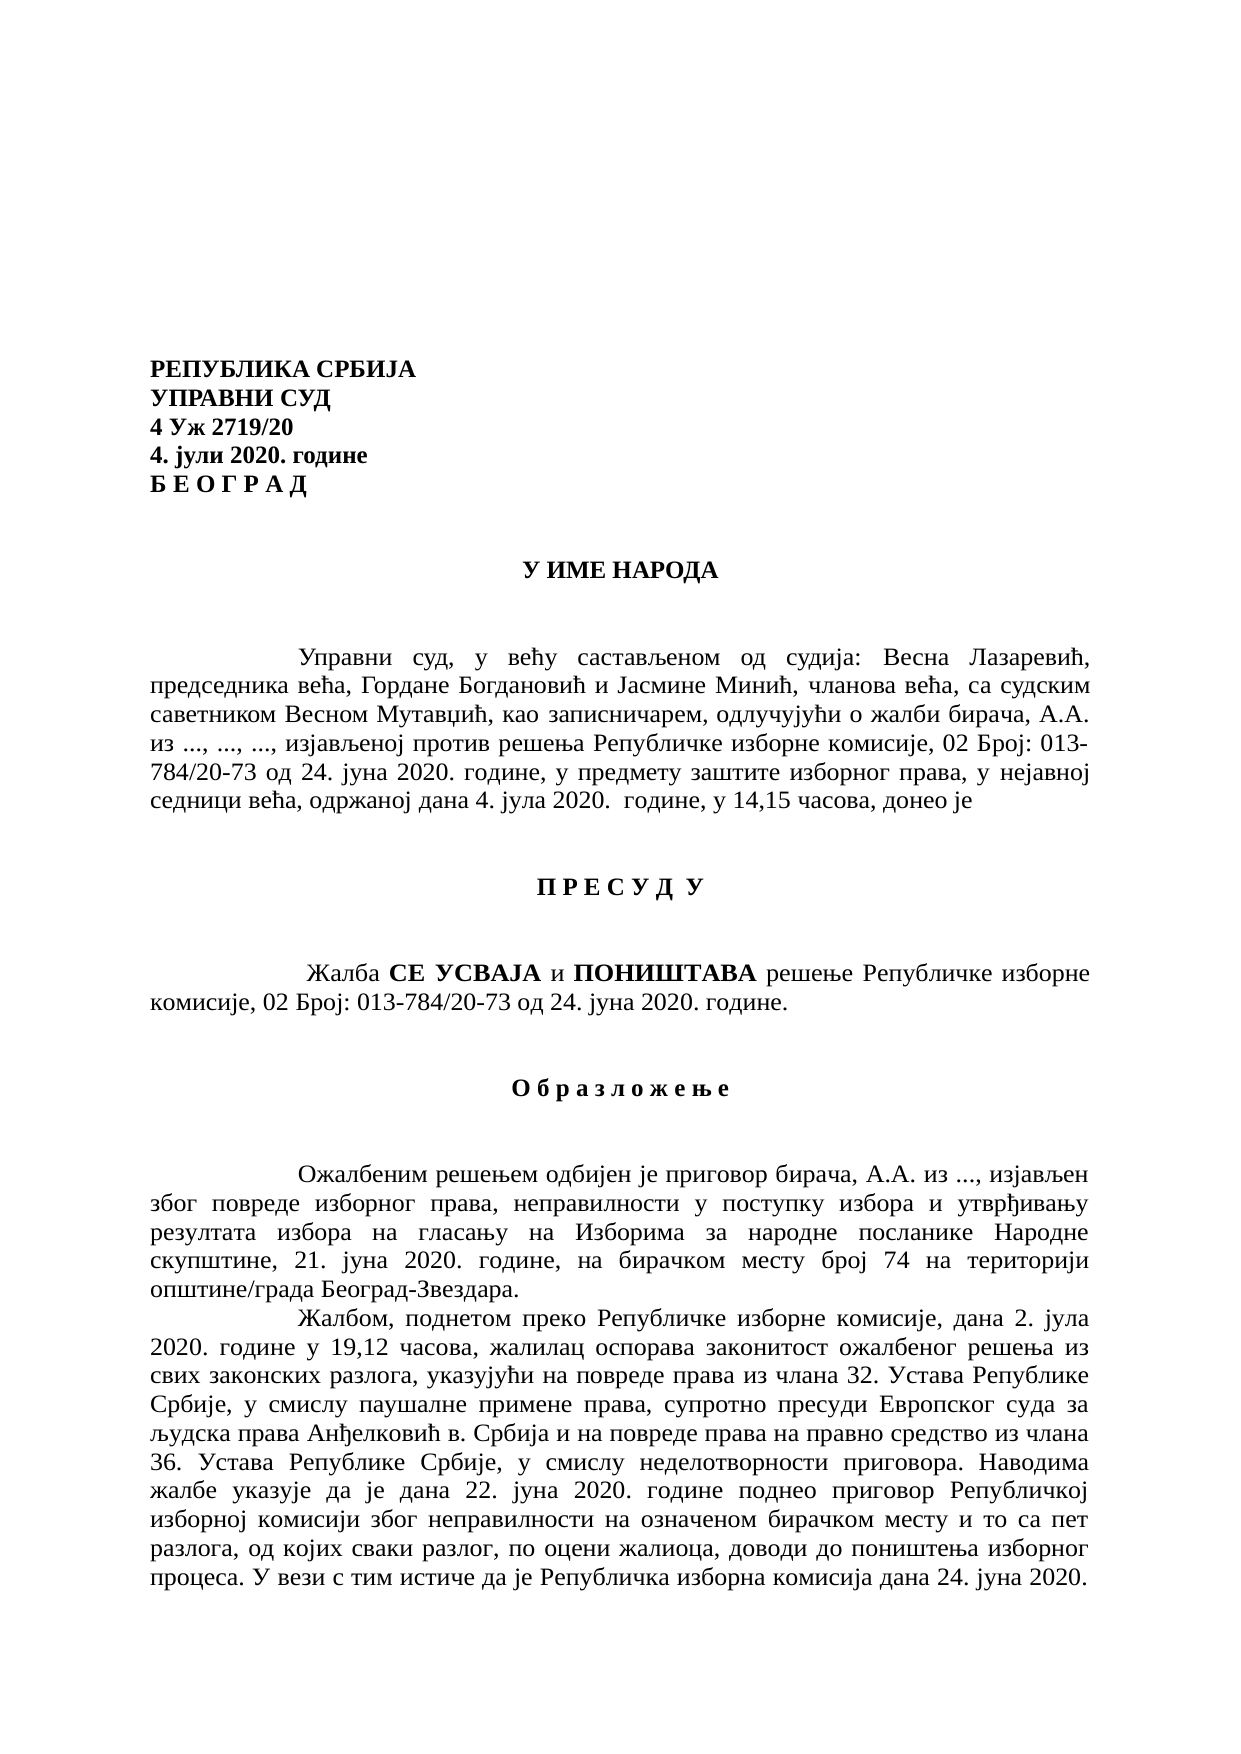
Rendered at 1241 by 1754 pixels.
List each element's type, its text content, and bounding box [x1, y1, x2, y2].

text УПРАВНИ СУД [150, 383, 1090, 412]
text 4 Уж 2719/20 [150, 412, 1090, 440]
text 4. јули 2020. године [150, 440, 1090, 469]
text О б р а з л о ж е њ е [150, 1073, 1090, 1102]
text Жалбом, поднетом преко Републичке изборне комисије, дана 2. јула 2020. године у 19,12 часова, жалилац оспорава законитост ожалбеног решења из свих законских разлога, указујући на повреде права из члана 32. Устава Републике Србије, у смислу паушалне примене права, супротно пресуди Европског суда за људска права Анђелковић в. Србија и на повреде права на правно средство из члана 36. Устава Републике Србије, у смислу неделотворности приговора. Наводима жалбе указује да је дана 22. јуна 2020. године поднео приговор Републичкој изборној комисији због неправилности на означеном бирачком месту и то са пет разлога, од којих сваки разлог, по оцени жалиоца, доводи до поништења изборног процеса. У вези с тим истиче да је Републичка изборна комисија дана 24. јуна 2020. [150, 1303, 1090, 1590]
text Ожалбеним решењем одбијен је приговор бирача, A.A. из ..., изјављен због повреде изборног права, неправилности у поступку избора и утврђивању резултата избора на гласању на Изборима за народне посланике Народне скупштине, 21. јуна 2020. године, на бирачком месту број 74 на територији општине/града Београд-Звездара. [150, 1159, 1090, 1303]
text Управни суд, у већу састављеном од судија: Весна Лазаревић, председника већа, Гордане Богдановић и Јасмине Минић, чланова већа, са судским саветником Весном Мутавџић, као записничарем, одлучујући о жалби бирача, A.A. из ..., ..., ..., изјављеној против решења Републичке изборне комисије, 02 Број: 013-784/20-73 од 24. јуна 2020. године, у предмету заштите изборног права, у нејавној седници већа, одржаној дана 4. јула 2020. године, у 14,15 часова, донео је [150, 642, 1090, 814]
text Б Е О Г Р А Д [150, 469, 1090, 498]
text РЕПУБЛИКА СРБИЈА [150, 148, 1090, 383]
text У ИМЕ НАРОДА [150, 555, 1090, 584]
text П Р Е С У Д У [150, 872, 1090, 900]
text Жалба СЕ УСВАЈА и ПОНИШТАВА решење Републичке изборне комисије, 02 Број: 013-784/20-73 од 24. јуна 2020. године. [150, 958, 1090, 1015]
